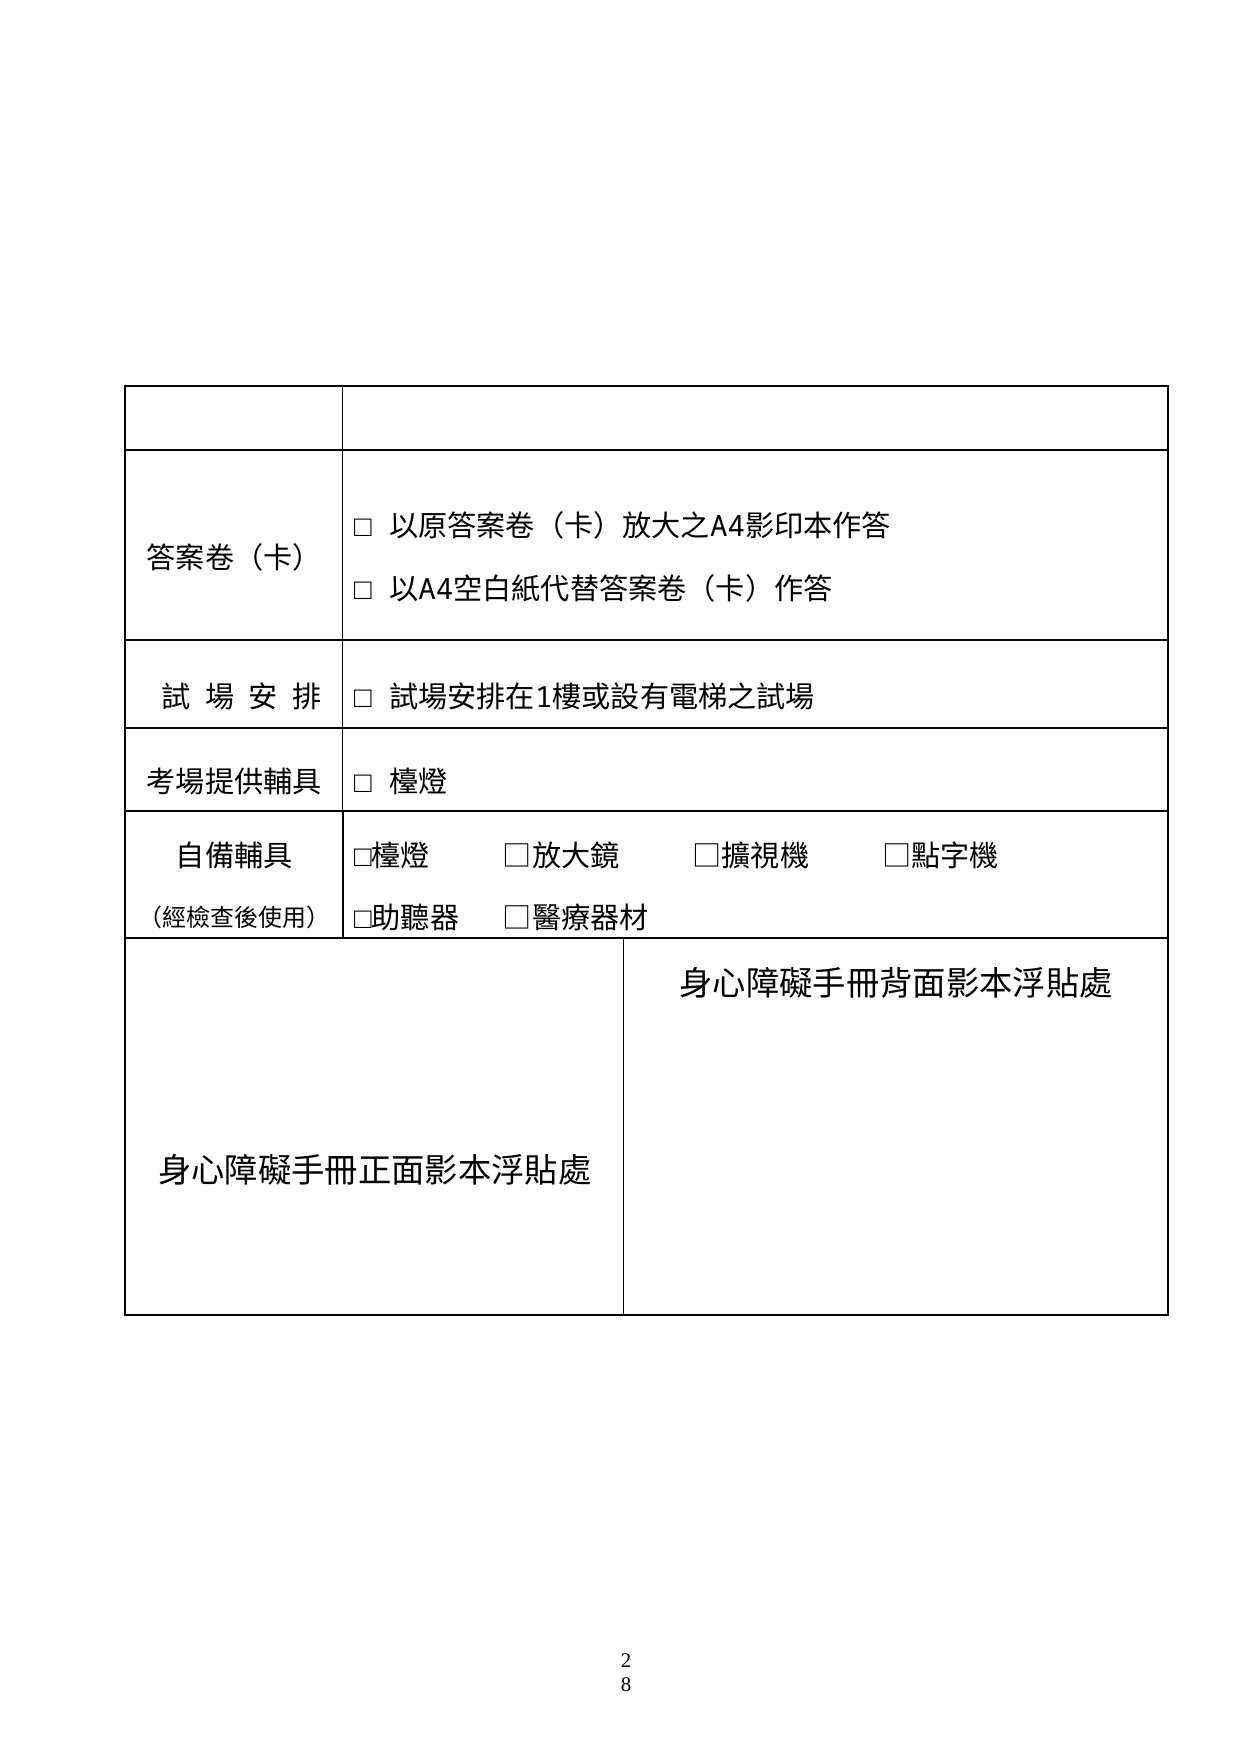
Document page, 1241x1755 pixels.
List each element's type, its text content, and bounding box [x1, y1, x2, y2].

table_cell 身心障礙手冊正面影本浮貼處 [126, 939, 623, 1314]
table_cell 身心障礙手冊背面影本浮貼處 [624, 939, 1167, 1314]
table_cell □ 檯燈 [343, 729, 1167, 810]
table_cell □ 試場安排在1樓或設有電梯之試場 [343, 641, 1167, 727]
table_cell [343, 387, 1167, 449]
table_cell □檯燈 □放大鏡 □擴視機 □點字機 □助聽器 □醫療器材 [344, 812, 1167, 937]
table_cell □ 以原答案卷（卡）放大之A4影印本作答 □ 以A4空白紙代替答案卷（卡）作答 [343, 451, 1167, 639]
table_cell [126, 387, 342, 449]
table_cell 考場提供輔具 [126, 729, 342, 810]
table_cell 自備輔具 （經檢查後使用） [126, 812, 342, 937]
table_cell 答案卷（卡） [126, 451, 342, 639]
table_cell 試 場 安 排 [126, 641, 342, 727]
